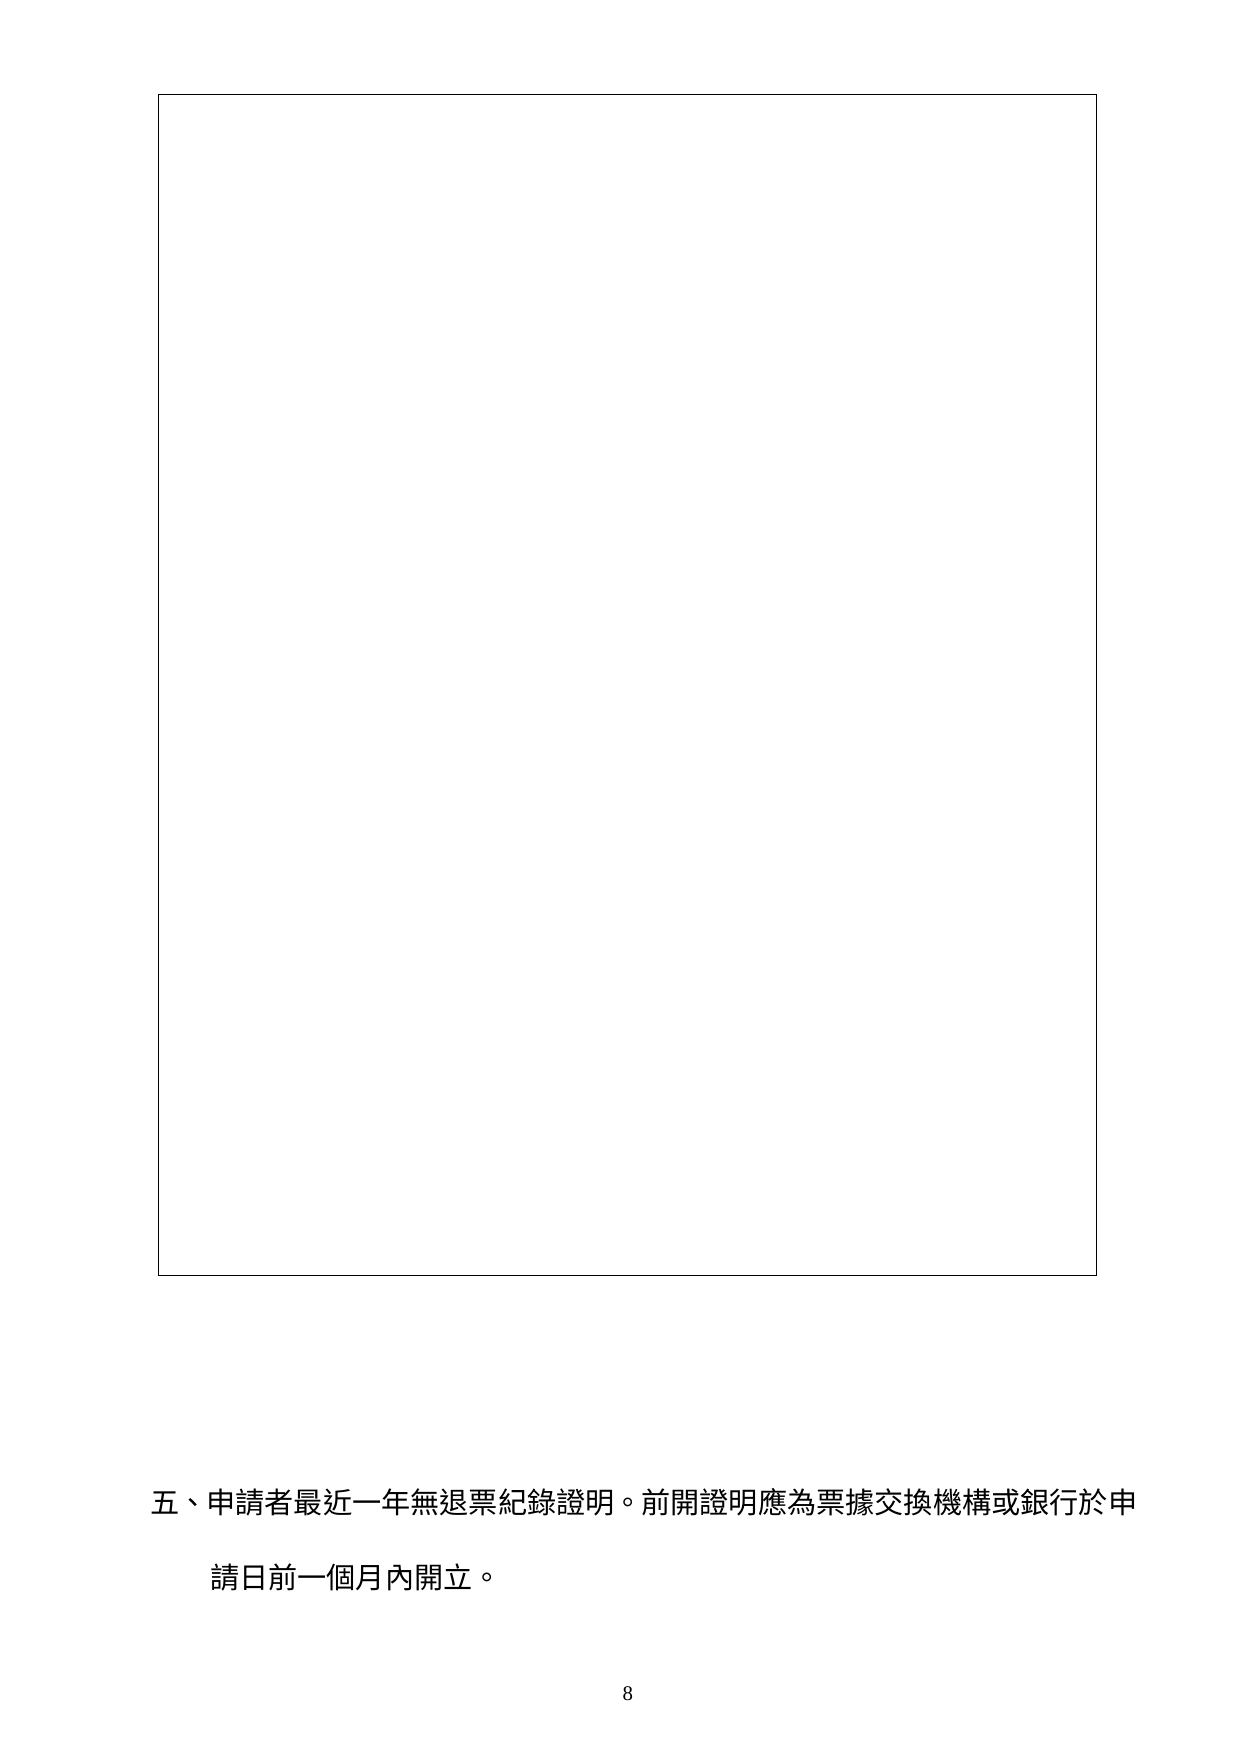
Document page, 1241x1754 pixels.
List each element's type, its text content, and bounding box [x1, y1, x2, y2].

table_header [159, 95, 1096, 1275]
text 五、申請者最近一年無退票紀錄證明。前開證明應為票據交換機構或銀行於申請日前一個月內開立。 [143, 1464, 1137, 1614]
